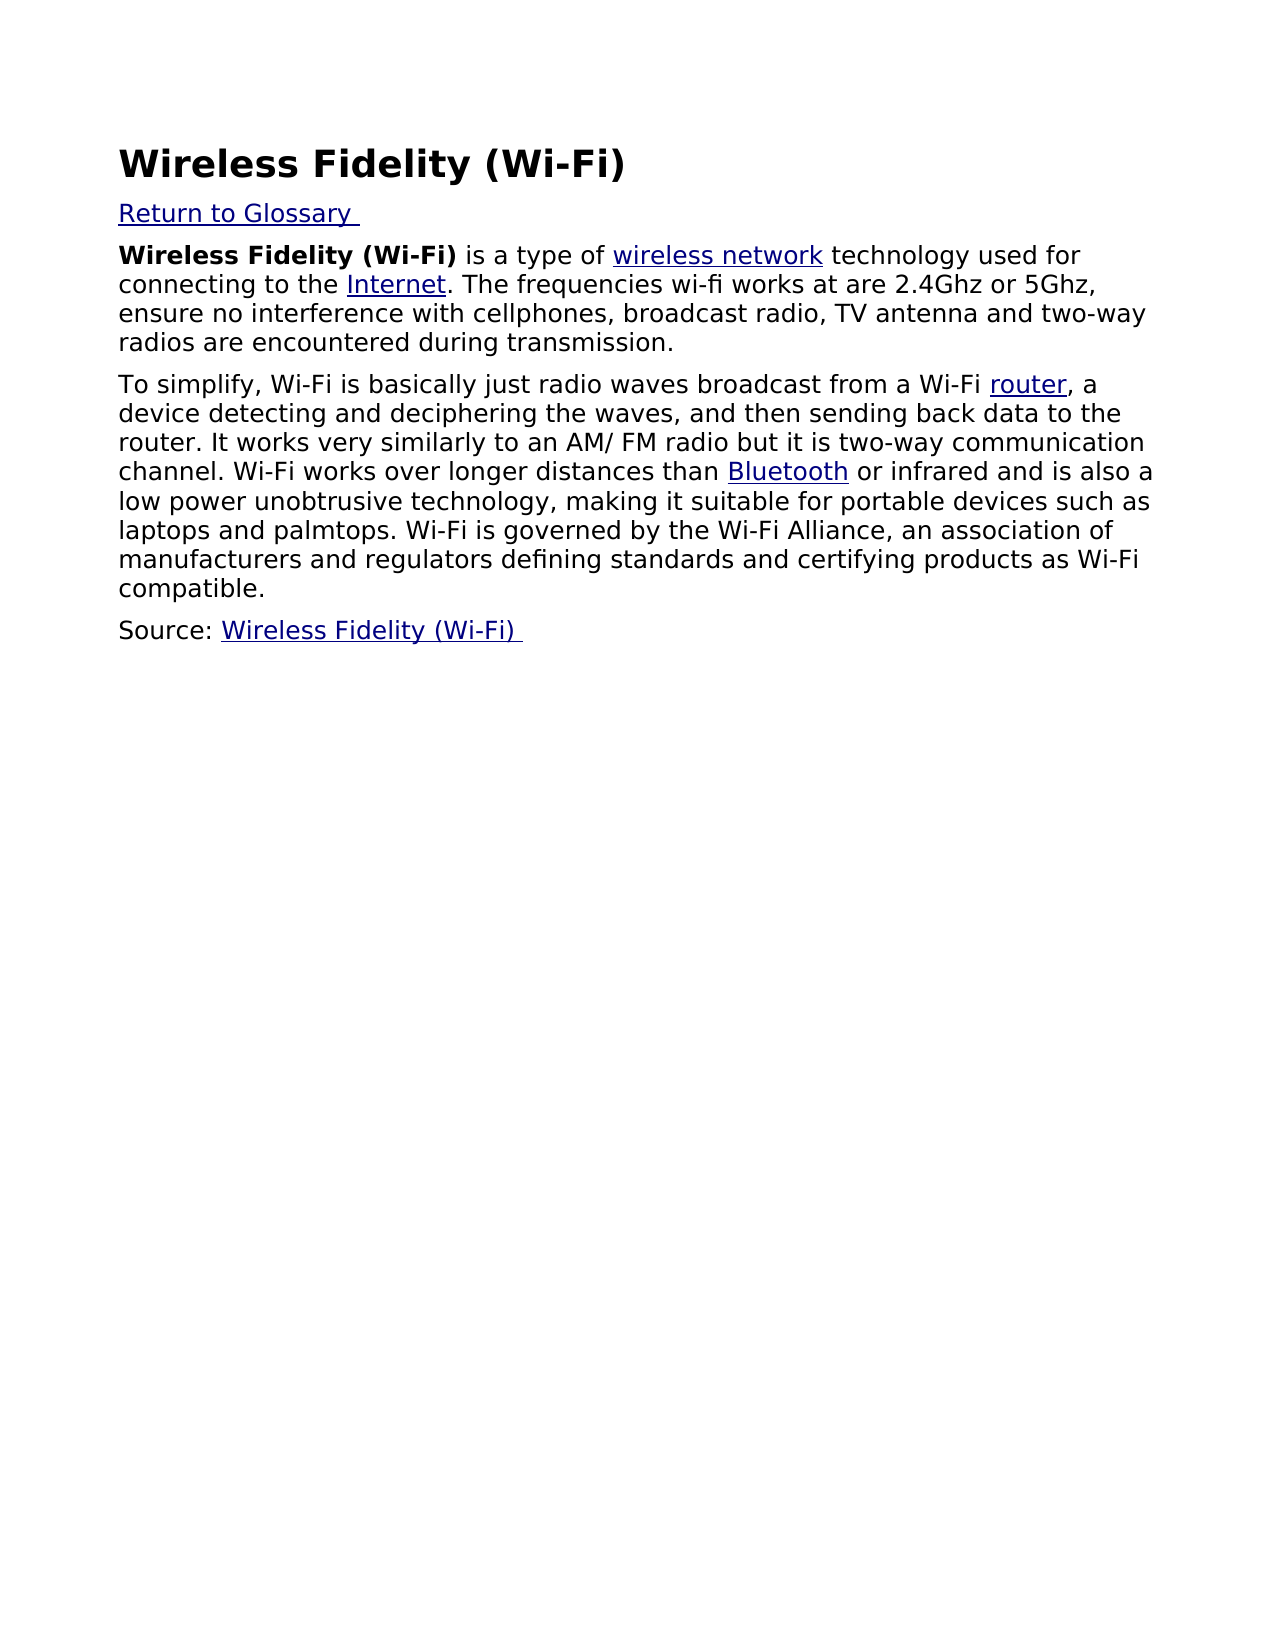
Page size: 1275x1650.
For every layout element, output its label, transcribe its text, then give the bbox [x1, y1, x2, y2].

subtitle Wireless Fidelity (Wi-Fi) [118, 143, 1157, 187]
text To simplify, Wi-Fi is basically just radio waves broadcast from a Wi-Fi router, a device detecting and deciphering the waves, and then sending back data to the router. It works very similarly to an AM/ FM radio but it is two-way communication channel. Wi-Fi works over longer distances than Bluetooth or infrared and is also a low power unobtrusive technology, making it suitable for portable devices such as laptops and palmtops. Wi-Fi is governed by the Wi-Fi Alliance, an association of manufacturers and regulators defining standards and certifying products as Wi-Fi compatible. [118, 370, 1157, 603]
text Return to Glossary [118, 199, 1157, 228]
text Wireless Fidelity (Wi-Fi) is a type of wireless network technology used for connecting to the Internet. The frequencies wi-fi works at are 2.4Ghz or 5Ghz, ensure no interference with cellphones, broadcast radio, TV antenna and two-way radios are encountered during transmission. [118, 241, 1157, 358]
text Source: Wireless Fidelity (Wi-Fi) [118, 616, 1157, 645]
